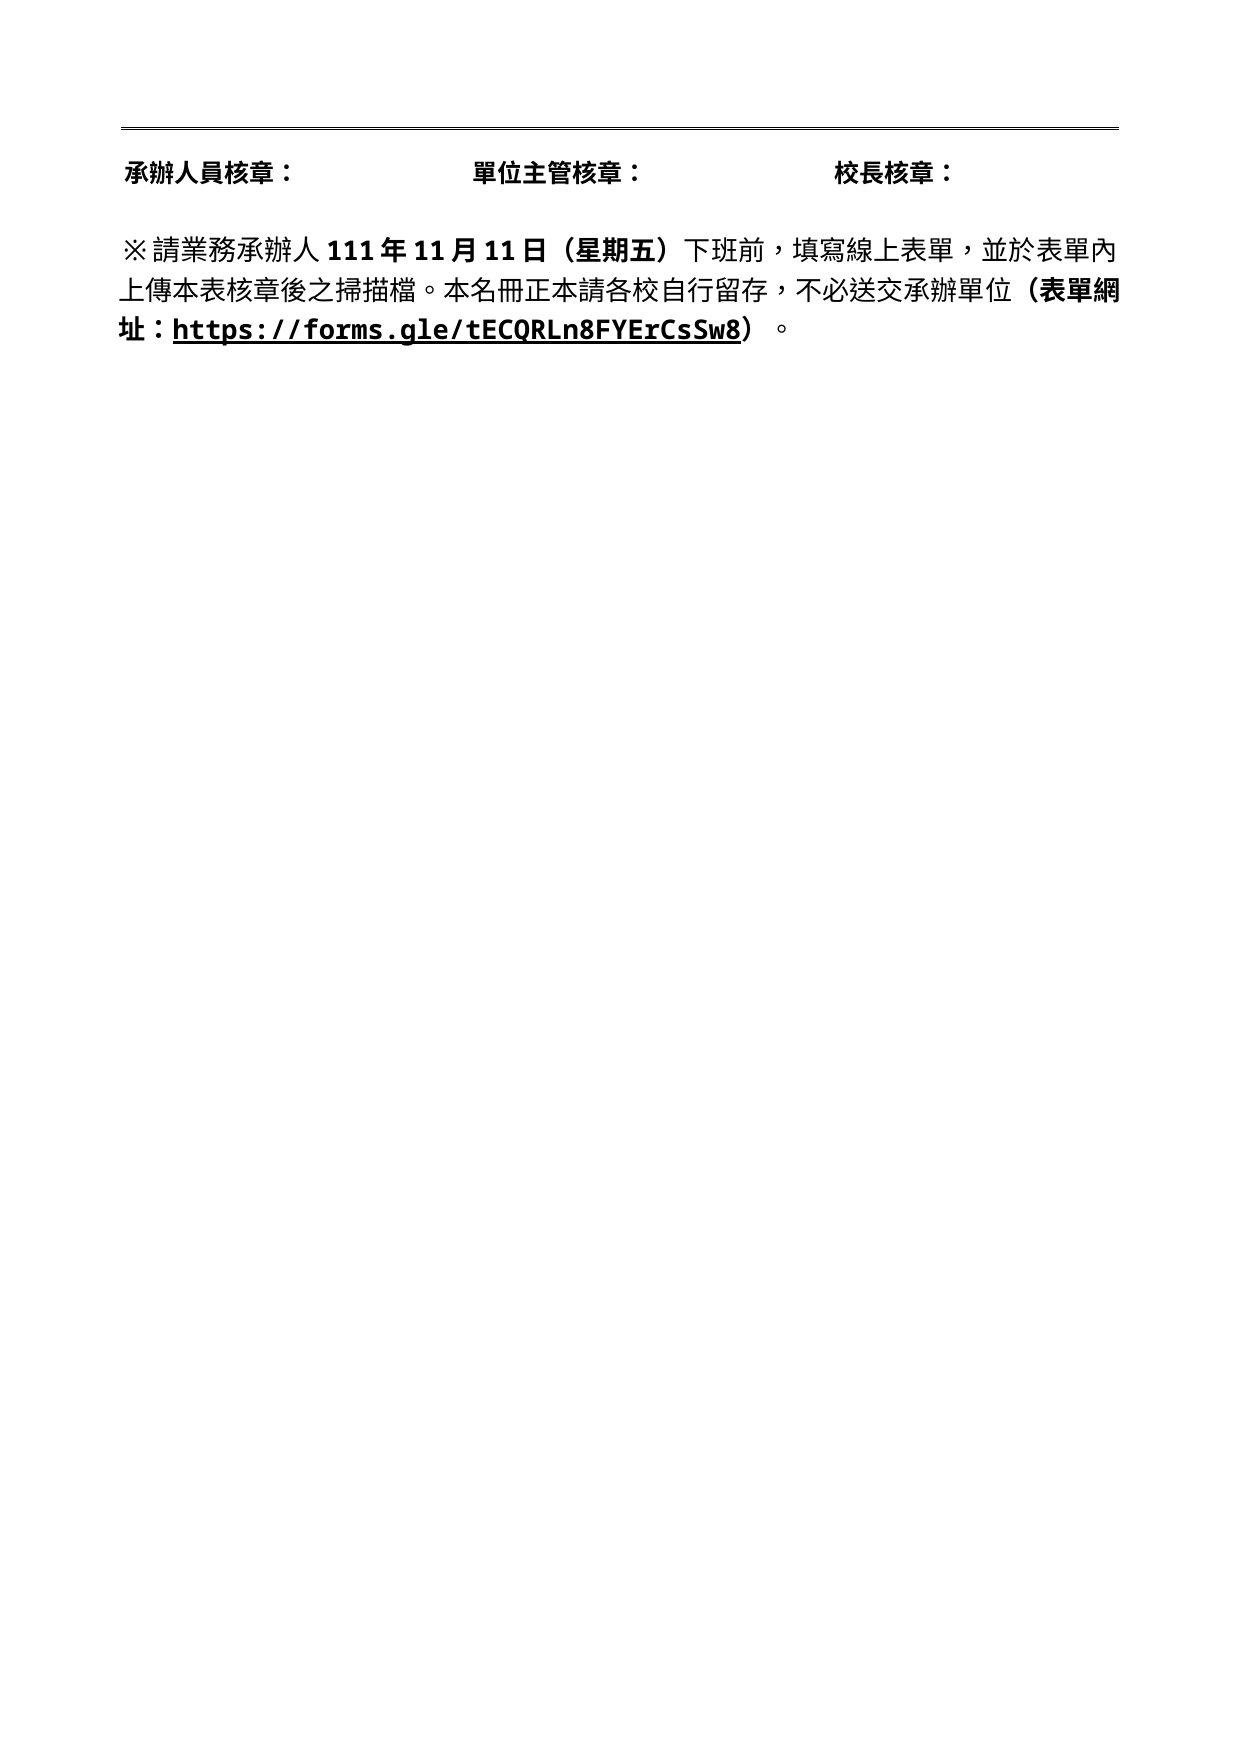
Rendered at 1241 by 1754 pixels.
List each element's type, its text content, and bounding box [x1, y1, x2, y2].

table_cell 單位主管核章： [454, 130, 786, 228]
table_cell 校長核章： [786, 130, 1119, 228]
table_cell 承辦人員核章： [121, 130, 454, 228]
text ※請業務承辦人111年11月11日（星期五）下班前，填寫線上表單，並於表單內上傳本表核章後之掃描檔。本名冊正本請各校自行留存，不必送交承辦單位（表單網址：https://forms.gle/tECQRLn8FYErCsSw8）。 [118, 228, 1122, 347]
